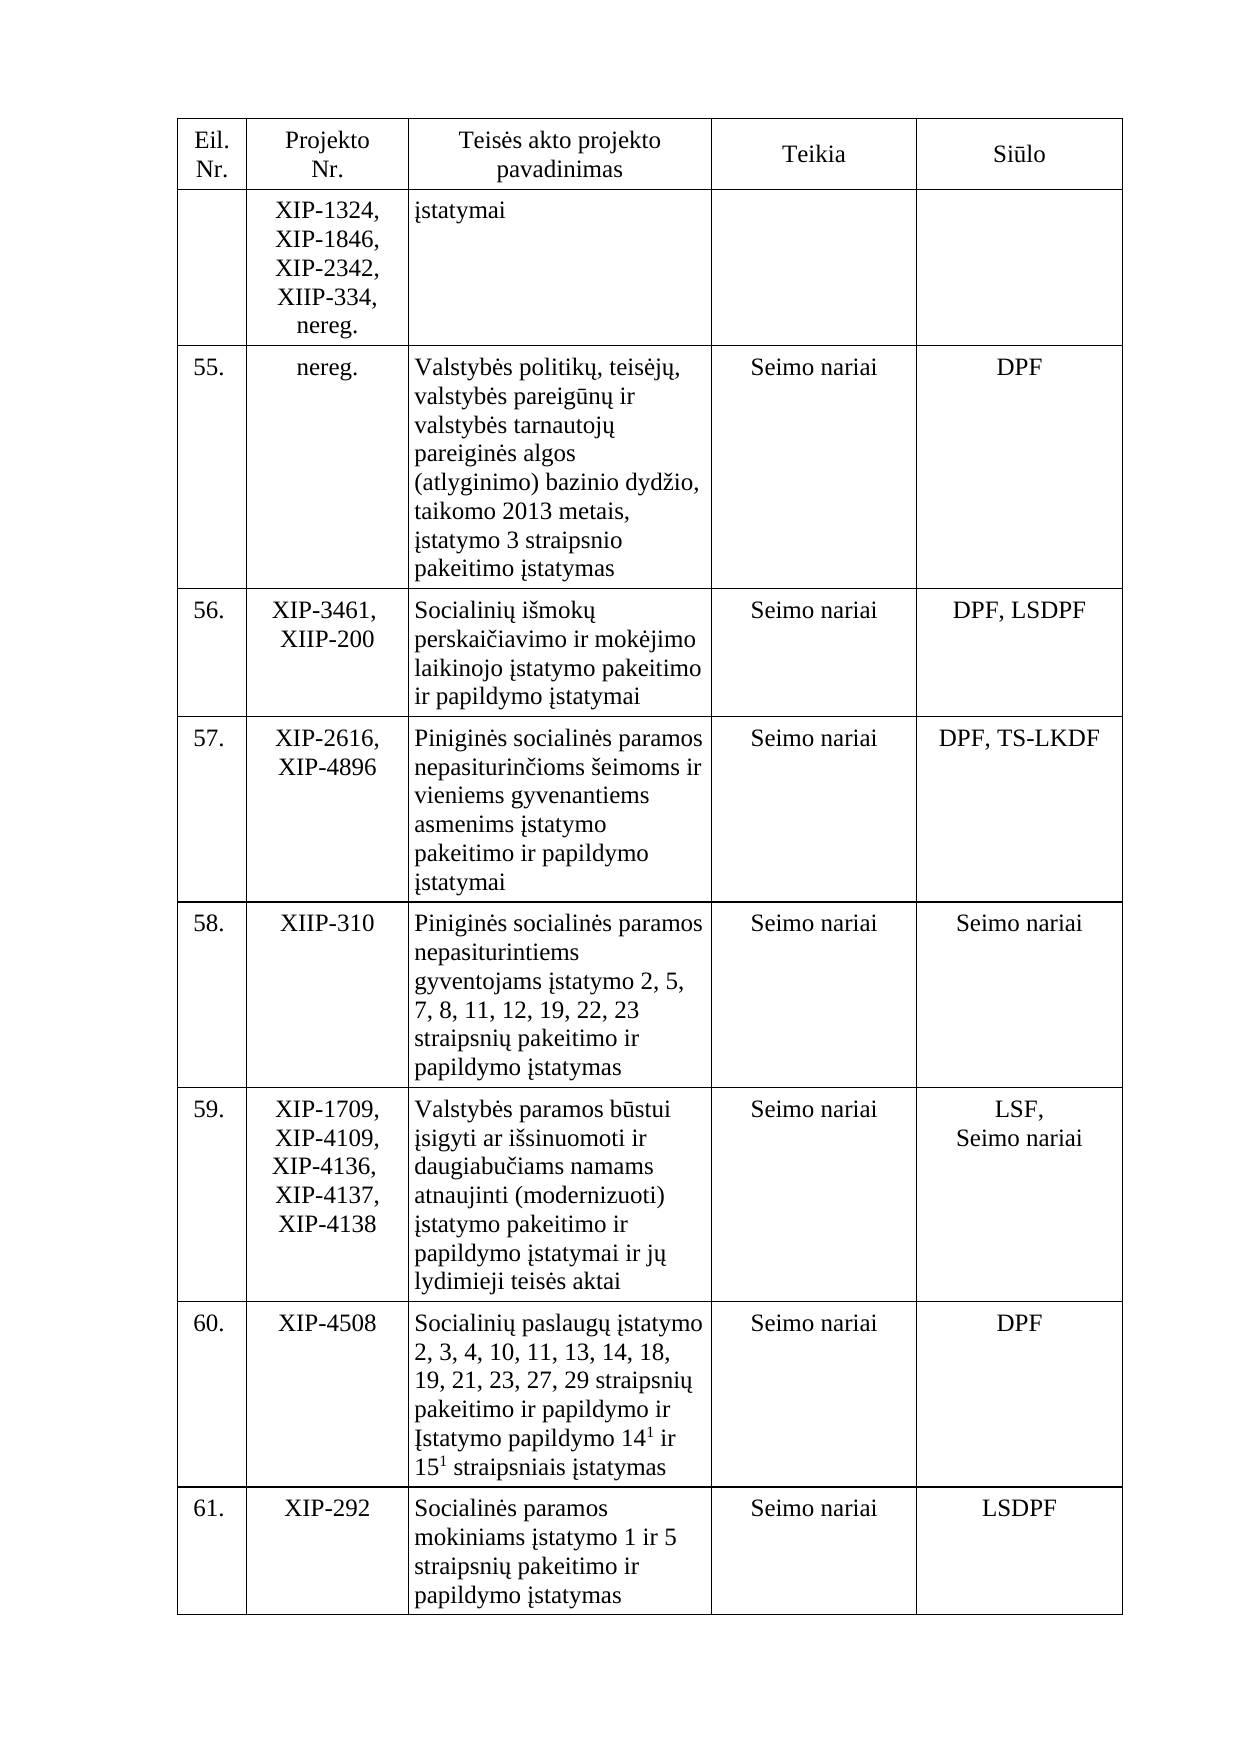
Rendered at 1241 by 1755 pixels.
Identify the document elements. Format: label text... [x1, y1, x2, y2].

table_cell Seimo nariai [712, 1302, 916, 1486]
table_cell Valstybės politikų, teisėjų, valstybės pareigūnų ir valstybės tarnautojų pareiginės algos (atlyginimo) bazinio dydžio, taikomo 2013 metais, įstatymo 3 straipsnio pakeitimo įstatymas [409, 346, 711, 588]
table_header Teikia [712, 119, 916, 188]
table_header Eil. Nr. [178, 119, 246, 188]
table_cell 58. [178, 903, 246, 1087]
table_cell Socialinės paramos mokiniams įstatymo 1 ir 5 straipsnių pakeitimo ir papildymo įstatymas [409, 1488, 711, 1614]
table_cell 60. [178, 1302, 246, 1486]
table_cell 57. [178, 717, 246, 901]
table_cell Seimo nariai [712, 903, 916, 1087]
table_cell [178, 190, 246, 345]
table_cell 59. [178, 1088, 246, 1301]
table_cell DPF [917, 1302, 1122, 1486]
table_cell DPF, TS-LKDF [917, 717, 1122, 901]
table_cell 55. [178, 346, 246, 588]
table_cell DPF, LSDPF [917, 589, 1122, 716]
table_cell Piniginės socialinės paramos nepasiturinčioms šeimoms ir vieniems gyvenantiems asmenims įstatymo pakeitimo ir papildymo įstatymai [409, 717, 711, 901]
table_cell XIIP-310 [247, 903, 408, 1087]
table_cell nereg. [247, 346, 408, 588]
table_cell XIP-1324, XIP-1846, XIP-2342, XIIP-334, nereg. [247, 190, 408, 345]
table_cell Seimo nariai [712, 589, 916, 716]
table_cell LSF, Seimo nariai [917, 1088, 1122, 1301]
table_cell Socialinių išmokų perskaičiavimo ir mokėjimo laikinojo įstatymo pakeitimo ir papildymo įstatymai [409, 589, 711, 716]
table_header Projekto Nr. [247, 119, 408, 188]
table_cell Seimo nariai [712, 717, 916, 901]
table_cell XIP-4508 [247, 1302, 408, 1486]
table_cell 56. [178, 589, 246, 716]
table_cell Socialinių paslaugų įstatymo 2, 3, 4, 10, 11, 13, 14, 18, 19, 21, 23, 27, 29 straipsnių pakeitimo ir papildymo ir Įstatymo papildymo 141 ir 151 straipsniais įstatymas [409, 1302, 711, 1486]
table_cell XIP-1709, XIP-4109, XIP-4136, XIP-4137, XIP-4138 [247, 1088, 408, 1301]
table_cell Seimo nariai [712, 346, 916, 588]
table_header Siūlo [917, 119, 1122, 188]
table_cell Piniginės socialinės paramos nepasiturintiems gyventojams įstatymo 2, 5, 7, 8, 11, 12, 19, 22, 23 straipsnių pakeitimo ir papildymo įstatymas [409, 903, 711, 1087]
table_cell LSDPF [917, 1488, 1122, 1614]
table_cell XIP-292 [247, 1488, 408, 1614]
table_cell įstatymai [409, 190, 711, 345]
table_cell [917, 190, 1122, 345]
table_cell [712, 190, 916, 345]
table_cell DPF [917, 346, 1122, 588]
table_cell Seimo nariai [712, 1488, 916, 1614]
table_cell XIP-2616, XIP-4896 [247, 717, 408, 901]
table_cell 61. [178, 1488, 246, 1614]
table_cell Valstybės paramos būstui įsigyti ar išsinuomoti ir daugiabučiams namams atnaujinti (modernizuoti) įstatymo pakeitimo ir papildymo įstatymai ir jų lydimieji teisės aktai [409, 1088, 711, 1301]
table_cell Seimo nariai [712, 1088, 916, 1301]
table_header Teisės akto projekto pavadinimas [409, 119, 711, 188]
table_cell XIP-3461, XIIP-200 [247, 589, 408, 716]
table_cell Seimo nariai [917, 903, 1122, 1087]
